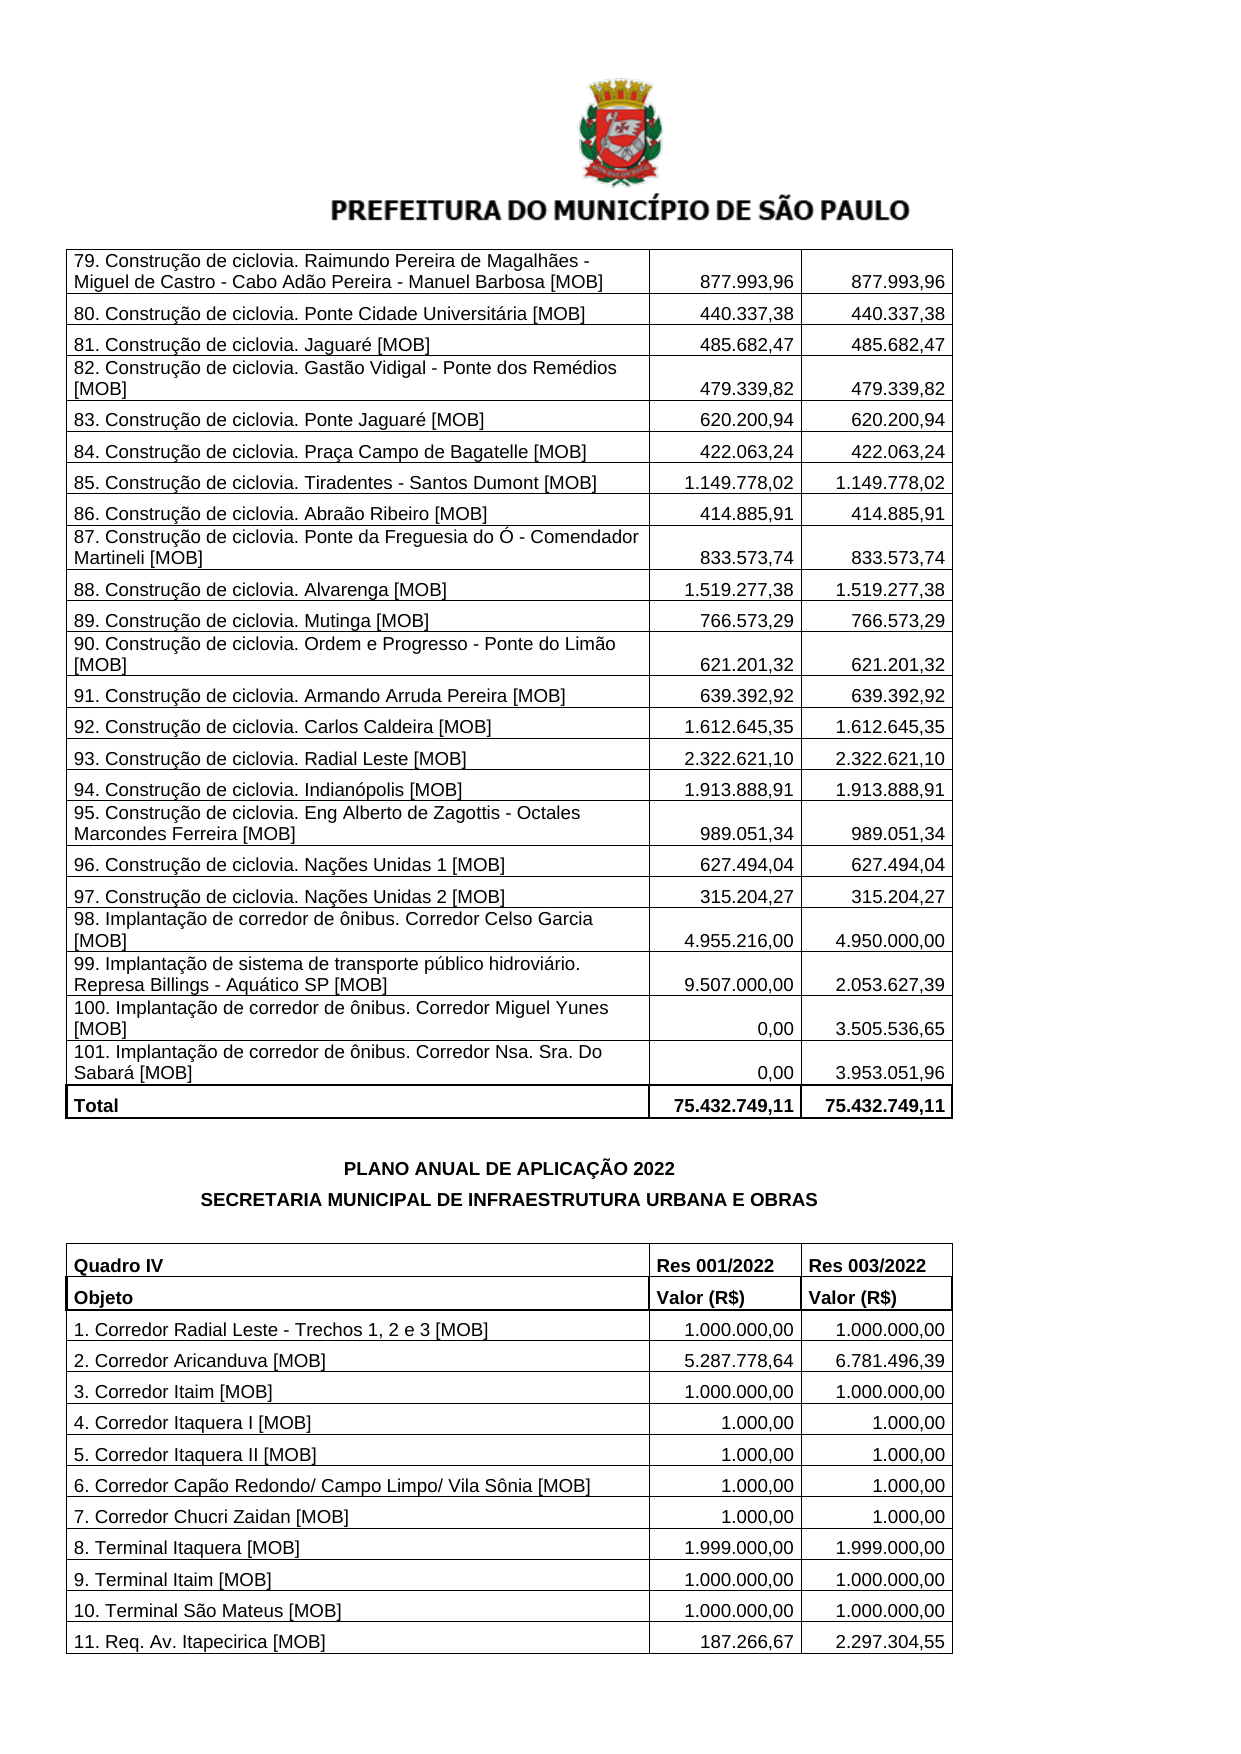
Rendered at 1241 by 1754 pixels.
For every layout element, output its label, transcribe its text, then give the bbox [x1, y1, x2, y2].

table_cell 639.392,92 [802, 676, 952, 707]
table_cell 989.051,34 [650, 801, 801, 844]
table_cell 1.000.000,00 [802, 1372, 952, 1402]
table_cell 85. Construção de ciclovia. Tiradentes - Santos Dumont [MOB] [67, 463, 649, 493]
table_cell Valor (R$) [650, 1277, 800, 1309]
table_cell [66, 1210, 649, 1243]
table_cell Valor (R$) [802, 1277, 951, 1309]
table_cell 87. Construção de ciclovia. Ponte da Freguesia do Ó - Comendador Martineli [MOB] [67, 526, 649, 569]
table_cell 3.505.536,65 [802, 996, 952, 1039]
table_cell 2.322.621,10 [650, 739, 801, 769]
table_cell 766.573,29 [650, 601, 801, 631]
table_cell 97. Construção de ciclovia. Nações Unidas 2 [MOB] [67, 877, 649, 907]
table_cell 1.612.645,35 [802, 708, 952, 738]
table_cell 6. Corredor Capão Redondo/ Campo Limpo/ Vila Sônia [MOB] [67, 1466, 649, 1496]
table_cell 92. Construção de ciclovia. Carlos Caldeira [MOB] [67, 708, 649, 738]
table_cell 315.204,27 [650, 877, 801, 907]
table_cell 621.201,32 [650, 632, 801, 675]
table_cell [649, 1210, 801, 1243]
table_cell 1.000.000,00 [802, 1311, 952, 1340]
table_cell 95. Construção de ciclovia. Eng Alberto de Zagottis - Octales Marcondes Ferreira [MOB] [67, 801, 649, 844]
table_cell 7. Corredor Chucri Zaidan [MOB] [67, 1497, 649, 1527]
table_cell 9.507.000,00 [650, 952, 801, 995]
table_cell 94. Construção de ciclovia. Indianópolis [MOB] [67, 770, 649, 800]
table_cell [801, 1119, 952, 1148]
table_cell 485.682,47 [802, 325, 952, 355]
table_cell 1.000,00 [650, 1497, 801, 1527]
table_cell 93. Construção de ciclovia. Radial Leste [MOB] [67, 739, 649, 769]
table_cell 11. Req. Av. Itapecirica [MOB] [67, 1622, 649, 1652]
table_cell 9. Terminal Itaim [MOB] [67, 1560, 649, 1590]
table_cell 1.999.000,00 [802, 1529, 952, 1559]
table_cell 1.000.000,00 [650, 1372, 801, 1402]
table_cell 621.201,32 [802, 632, 952, 675]
table_cell 1.000,00 [802, 1497, 952, 1527]
table_cell 1.000.000,00 [650, 1591, 801, 1621]
table_cell 2.322.621,10 [802, 739, 952, 769]
table_cell [649, 1119, 801, 1148]
table_cell 89. Construção de ciclovia. Mutinga [MOB] [67, 601, 649, 631]
table_cell Objeto [68, 1277, 648, 1309]
table_cell 1.000.000,00 [650, 1311, 801, 1340]
table_cell 0,00 [650, 996, 801, 1039]
table_cell 91. Construção de ciclovia. Armando Arruda Pereira [MOB] [67, 676, 649, 707]
table_cell 80. Construção de ciclovia. Ponte Cidade Universitária [MOB] [67, 294, 649, 324]
table_cell Res 001/2022 [650, 1244, 801, 1276]
table_cell 479.339,82 [802, 356, 952, 399]
table_cell 877.993,96 [650, 250, 801, 293]
table_cell 82. Construção de ciclovia. Gastão Vidigal - Ponte dos Remédios [MOB] [67, 356, 649, 399]
table_cell ​SECRETARIA MUNICIPAL DE INFRAESTRUTURA URBANA E OBRAS [66, 1179, 952, 1210]
table_cell 187.266,67 [650, 1622, 801, 1652]
table_cell 1.000,00 [802, 1435, 952, 1465]
table_cell Total [68, 1086, 648, 1117]
table_cell 100. Implantação de corredor de ônibus. Corredor Miguel Yunes [MOB] [67, 996, 649, 1039]
table_cell 83. Construção de ciclovia. Ponte Jaguaré [MOB] [67, 401, 649, 431]
table_cell PLANO ANUAL DE APLICAÇÃO 2022 [66, 1148, 952, 1179]
table_cell 833.573,74 [802, 526, 952, 569]
table_cell 1.149.778,02 [650, 463, 801, 493]
table_cell 414.885,91 [802, 494, 952, 524]
table_cell 6.781.496,39 [802, 1341, 952, 1371]
table_cell Quadro IV [67, 1244, 649, 1276]
table_cell 4.950.000,00 [802, 908, 952, 951]
table_cell 1.913.888,91 [650, 770, 801, 800]
table_cell 2.053.627,39 [802, 952, 952, 995]
table_cell 627.494,04 [802, 846, 952, 876]
table_cell 877.993,96 [802, 250, 952, 293]
table_cell 4.955.216,00 [650, 908, 801, 951]
table_cell 1.612.645,35 [650, 708, 801, 738]
table_cell 422.063,24 [802, 432, 952, 462]
table_cell 620.200,94 [650, 401, 801, 431]
table_cell 422.063,24 [650, 432, 801, 462]
table_cell 86. Construção de ciclovia. Abraão Ribeiro [MOB] [67, 494, 649, 524]
table_cell 479.339,82 [650, 356, 801, 399]
table_cell 766.573,29 [802, 601, 952, 631]
table_cell 833.573,74 [650, 526, 801, 569]
table_cell 88. Construção de ciclovia. Alvarenga [MOB] [67, 570, 649, 600]
table_cell 99. Implantação de sistema de transporte público hidroviário. Represa Billings - Aquático SP [MOB] [67, 952, 649, 995]
table_cell 414.885,91 [650, 494, 801, 524]
table_cell 485.682,47 [650, 325, 801, 355]
table_cell 1.149.778,02 [802, 463, 952, 493]
table_cell 620.200,94 [802, 401, 952, 431]
table_cell 1.913.888,91 [802, 770, 952, 800]
table_cell 2.297.304,55 [802, 1622, 952, 1652]
table_cell 627.494,04 [650, 846, 801, 876]
table_cell 4. Corredor Itaquera I [MOB] [67, 1404, 649, 1434]
table_cell 79. Construção de ciclovia. Raimundo Pereira de Magalhães - Miguel de Castro - Cabo Adão Pereira - Manuel Barbosa [MOB] [67, 250, 649, 293]
table_cell 639.392,92 [650, 676, 801, 707]
table_cell 1.000,00 [802, 1404, 952, 1434]
table_cell Res 003/2022 [802, 1244, 952, 1276]
table_cell 1.000.000,00 [650, 1560, 801, 1590]
table_cell 989.051,34 [802, 801, 952, 844]
table_cell 1.000,00 [650, 1435, 801, 1465]
table_cell 1. Corredor Radial Leste - Trechos 1, 2 e 3 [MOB] [67, 1311, 649, 1340]
table_cell 81. Construção de ciclovia. Jaguaré [MOB] [67, 325, 649, 355]
table_cell 98. Implantação de corredor de ônibus. Corredor Celso Garcia [MOB] [67, 908, 649, 951]
table_cell 1.000,00 [650, 1404, 801, 1434]
table_cell 5.287.778,64 [650, 1341, 801, 1371]
table_cell 440.337,38 [802, 294, 952, 324]
table_cell 90. Construção de ciclovia. Ordem e Progresso - Ponte do Limão [MOB] [67, 632, 649, 675]
table_cell 5. Corredor Itaquera II [MOB] [67, 1435, 649, 1465]
table_cell 84. Construção de ciclovia. Praça Campo de Bagatelle [MOB] [67, 432, 649, 462]
table_cell 96. Construção de ciclovia. Nações Unidas 1 [MOB] [67, 846, 649, 876]
table_cell 1.000,00 [650, 1466, 801, 1496]
table_cell 3.953.051,96 [802, 1041, 952, 1084]
table_cell 2. Corredor Aricanduva [MOB] [67, 1341, 649, 1371]
table_cell 440.337,38 [650, 294, 801, 324]
table_cell 8. Terminal Itaquera [MOB] [67, 1529, 649, 1559]
table_cell 3. Corredor Itaim [MOB] [67, 1372, 649, 1402]
table_cell 75.432.749,11 [650, 1086, 800, 1117]
table_cell 0,00 [650, 1041, 801, 1084]
table_cell 10. Terminal São Mateus [MOB] [67, 1591, 649, 1621]
table_cell [801, 1210, 952, 1243]
table_cell 1.519.277,38 [650, 570, 801, 600]
table_cell 101. Implantação de corredor de ônibus. Corredor Nsa. Sra. Do Sabará [MOB] [67, 1041, 649, 1084]
table_cell 1.000,00 [802, 1466, 952, 1496]
table_cell [66, 1119, 649, 1148]
table_cell 75.432.749,11 [802, 1086, 951, 1117]
table_cell 315.204,27 [802, 877, 952, 907]
table_cell 1.000.000,00 [802, 1560, 952, 1590]
table_cell 1.519.277,38 [802, 570, 952, 600]
table_cell 1.999.000,00 [650, 1529, 801, 1559]
table_cell 1.000.000,00 [802, 1591, 952, 1621]
